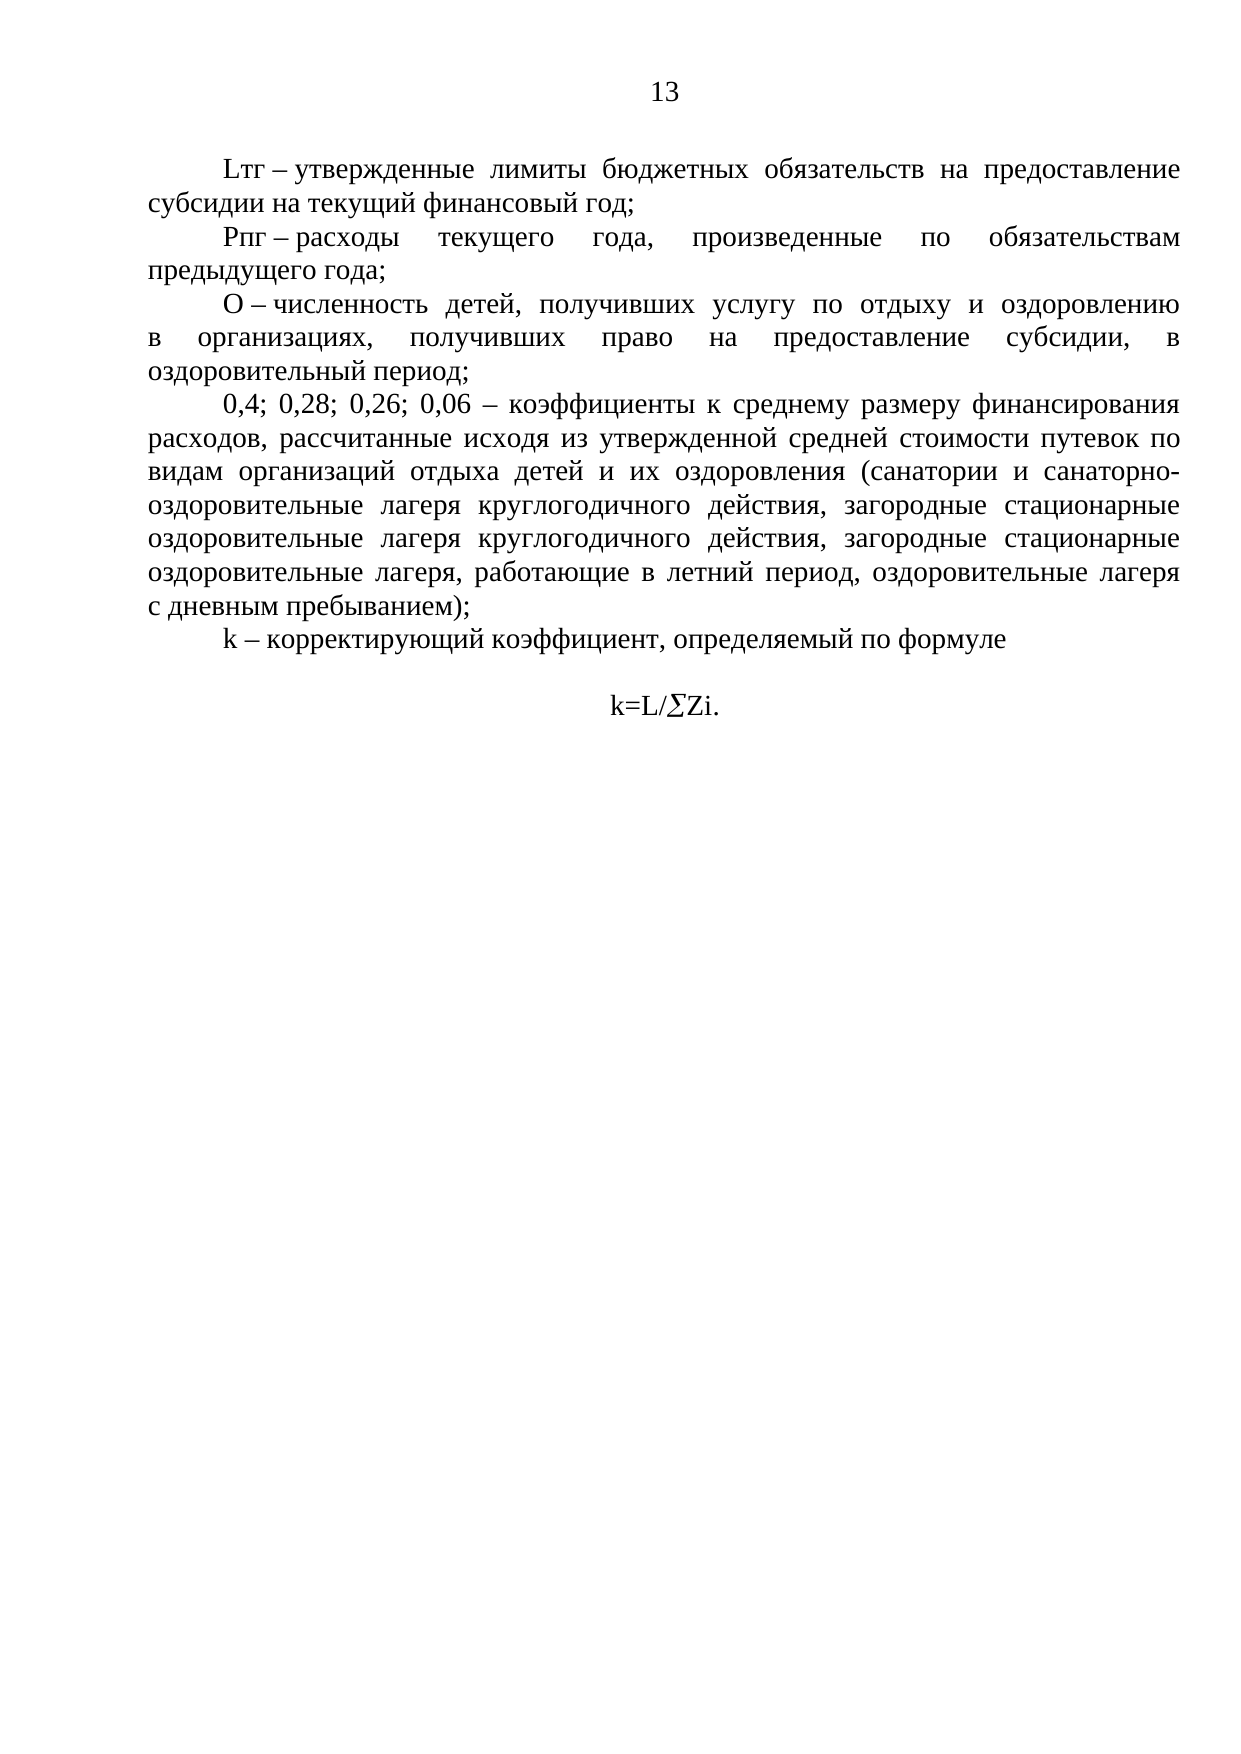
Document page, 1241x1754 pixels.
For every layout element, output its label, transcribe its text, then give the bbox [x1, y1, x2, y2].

text О – численность детей, получивших услугу по отдыху и оздоровлению в организациях, получивших право на предоставление субсидии, в оздоровительный период; [148, 286, 1181, 386]
text 0,4; 0,28; 0,26; 0,06 – коэффициенты к среднему размеру финансирования расходов, рассчитанные исходя из утвержденной средней стоимости путевок по видам организаций отдыха детей и их оздоровления (санатории и санаторно-оздоровительные лагеря круглогодичного действия, загородные стационарные оздоровительные лагеря круглогодичного действия, загородные стационарные оздоровительные лагеря, работающие в летний период, оздоровительные лагеря с дневным пребыванием); [148, 386, 1181, 621]
text k=L/Zi. [148, 688, 1181, 722]
text Рпг – расходы текущего года, произведенные по обязательствам предыдущего года; [148, 219, 1181, 286]
text k – корректирующий коэффициент, определяемый по формуле [148, 621, 1181, 655]
text Lтг – утвержденные лимиты бюджетных обязательств на предоставление субсидии на текущий финансовый год; [148, 152, 1181, 219]
